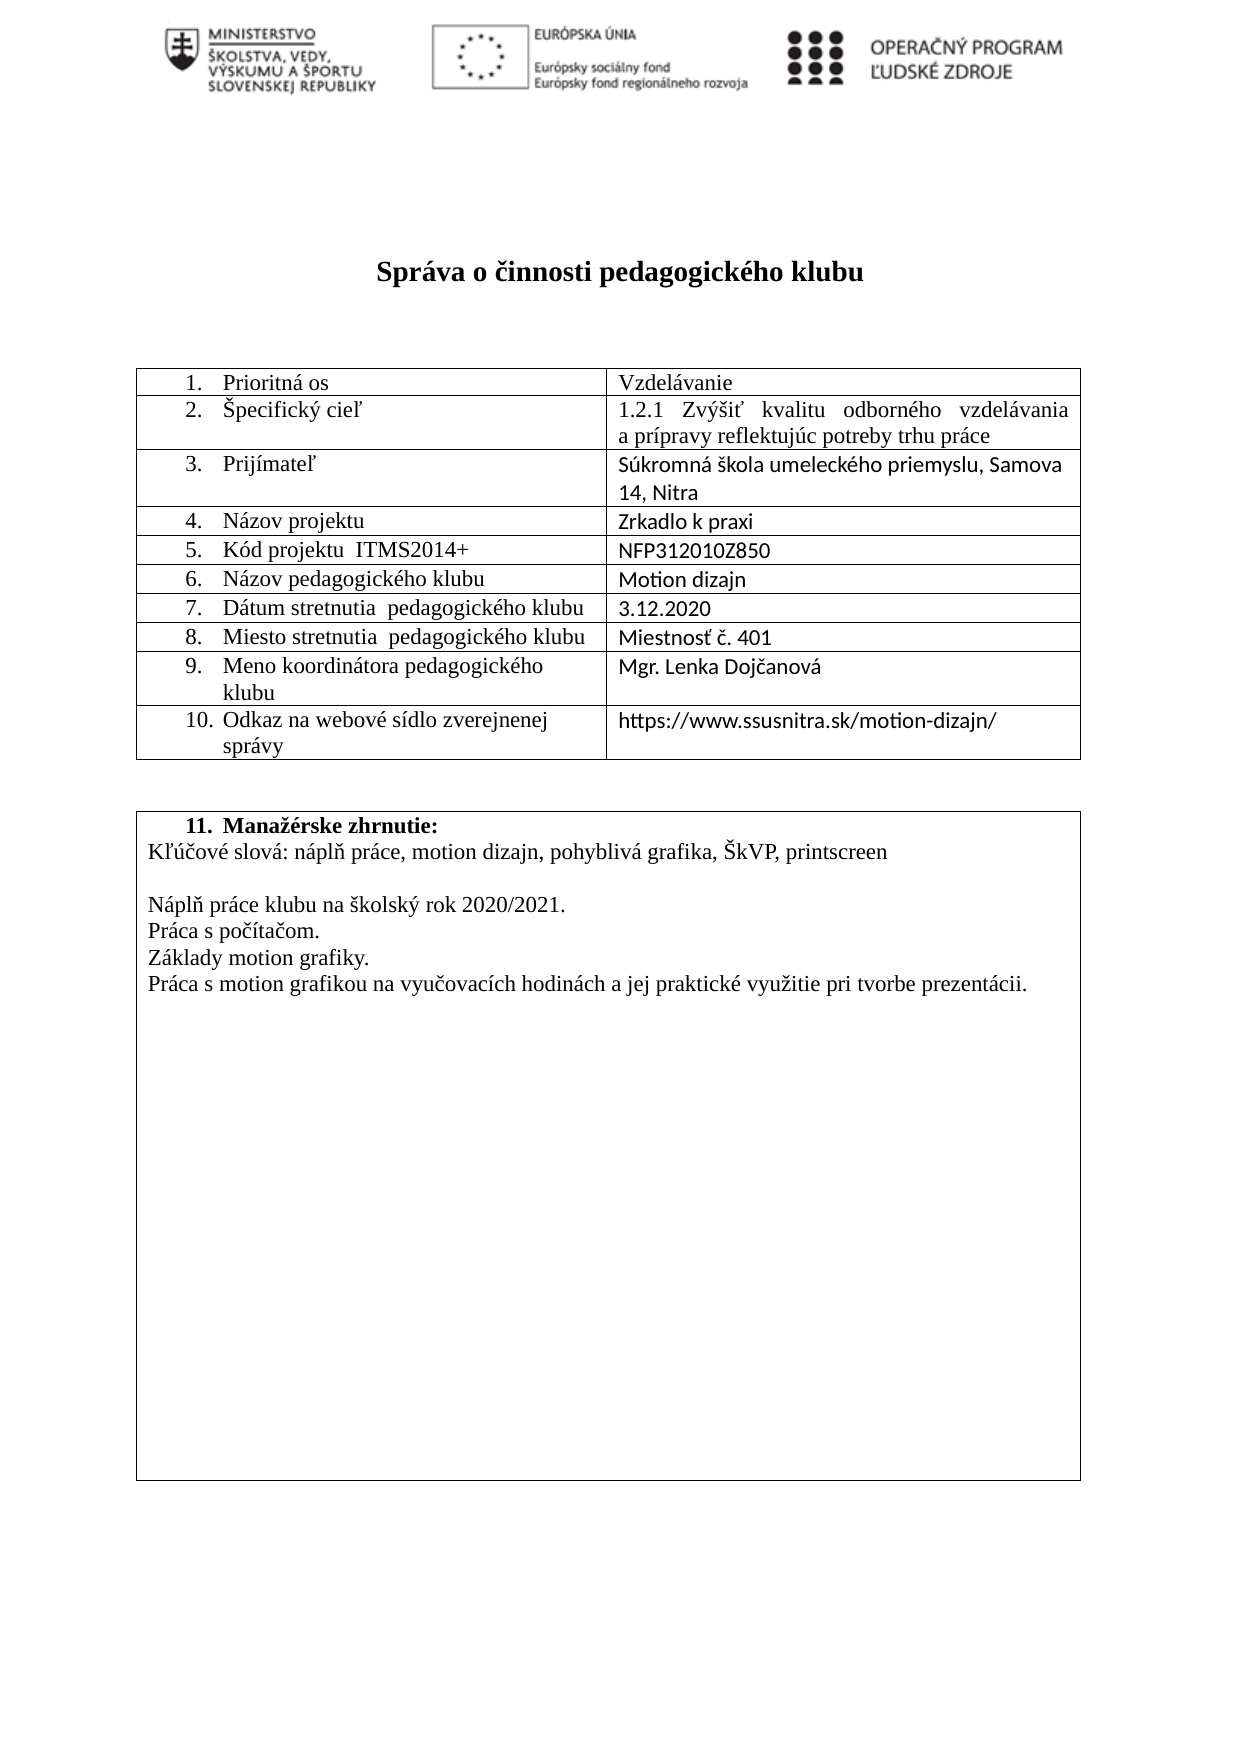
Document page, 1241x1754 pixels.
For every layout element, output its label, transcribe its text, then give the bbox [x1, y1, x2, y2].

table_cell Odkaz na webové sídlo zverejnenej správy [137, 706, 606, 759]
table_header Vzdelávanie [607, 369, 1080, 395]
table_cell Názov pedagogického klubu [137, 565, 606, 593]
table_cell Miesto stretnutia pedagogického klubu [137, 623, 606, 651]
table_header Prioritná os [137, 369, 606, 395]
table_cell Dátum stretnutia pedagogického klubu [137, 594, 606, 622]
table_cell Názov projektu [137, 507, 606, 535]
text Správa o činnosti pedagogického klubu [148, 254, 1093, 288]
table_cell 1.2.1 Zvýšiť kvalitu odborného vzdelávania a prípravy reflektujúc potreby trhu práce [607, 396, 1080, 449]
table_cell 3.12.2020 [607, 594, 1080, 622]
table_cell Motion dizajn [607, 565, 1080, 593]
table_cell NFP312010Z850 [607, 536, 1080, 564]
table_cell https://www.ssusnitra.sk/motion-dizajn/ [607, 706, 1080, 759]
table_cell Kód projektu ITMS2014+ [137, 536, 606, 564]
table_cell Súkromná škola umeleckého priemyslu, Samova 14, Nitra [607, 450, 1080, 506]
table_header Manažérske zhrnutie: Kľúčové slová: náplň práce, motion dizajn, pohyblivá grafika, ŠkVP, printscreen Náplň práce klubu na školský rok 2020/2021. Práca s počítačom. Základy motion grafiky. Práca s motion grafikou na vyučovacích hodinách a jej praktické využitie pri tvorbe prezentácii. [137, 812, 1080, 1479]
table_cell Zrkadlo k praxi [607, 507, 1080, 535]
table_cell Špecifický cieľ [137, 396, 606, 449]
table_cell Prijímateľ [137, 450, 606, 506]
table_cell Mgr. Lenka Dojčanová [607, 652, 1080, 705]
table_cell Meno koordinátora pedagogického klubu [137, 652, 606, 705]
table_cell Miestnosť č. 401 [607, 623, 1080, 651]
